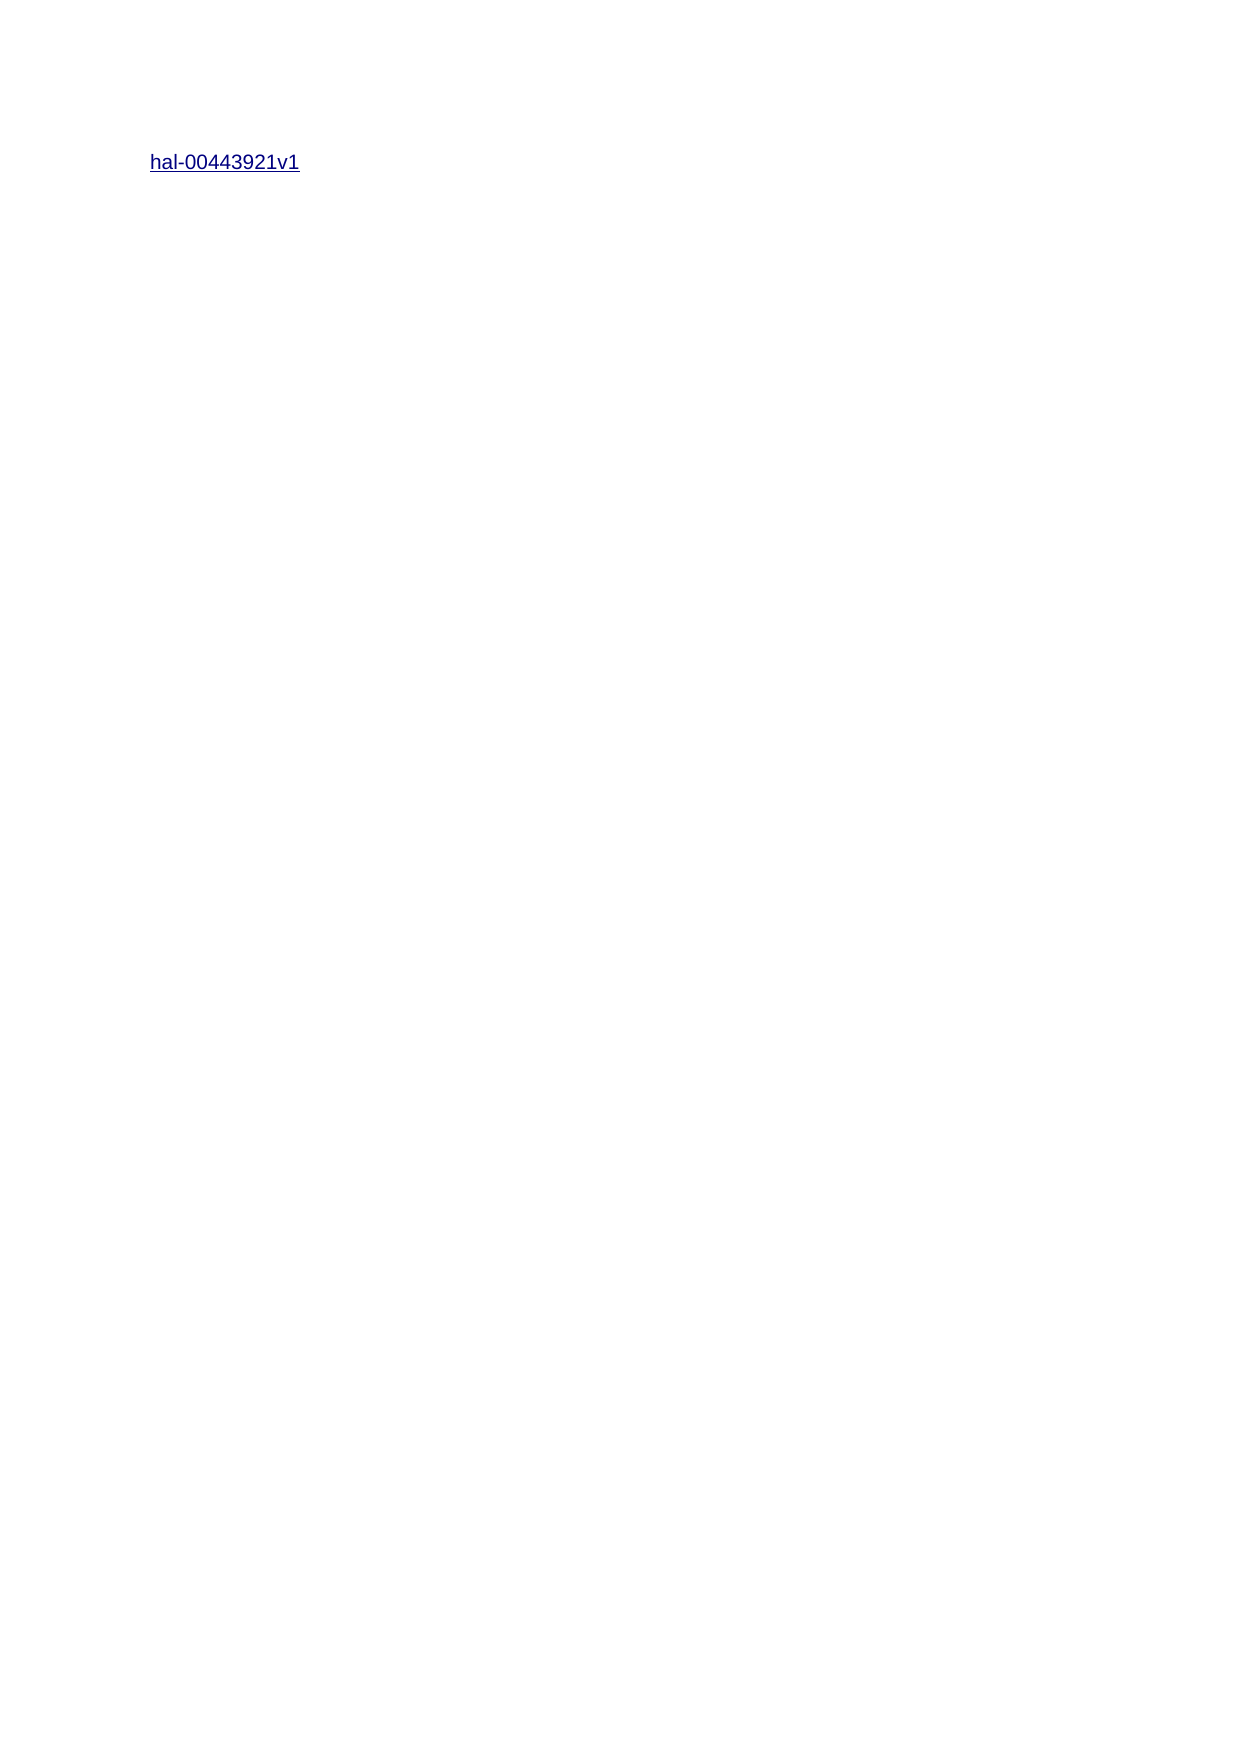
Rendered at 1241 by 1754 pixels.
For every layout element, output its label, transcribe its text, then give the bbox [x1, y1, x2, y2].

table_cell hal-00443921v1 [150, 150, 1090, 174]
